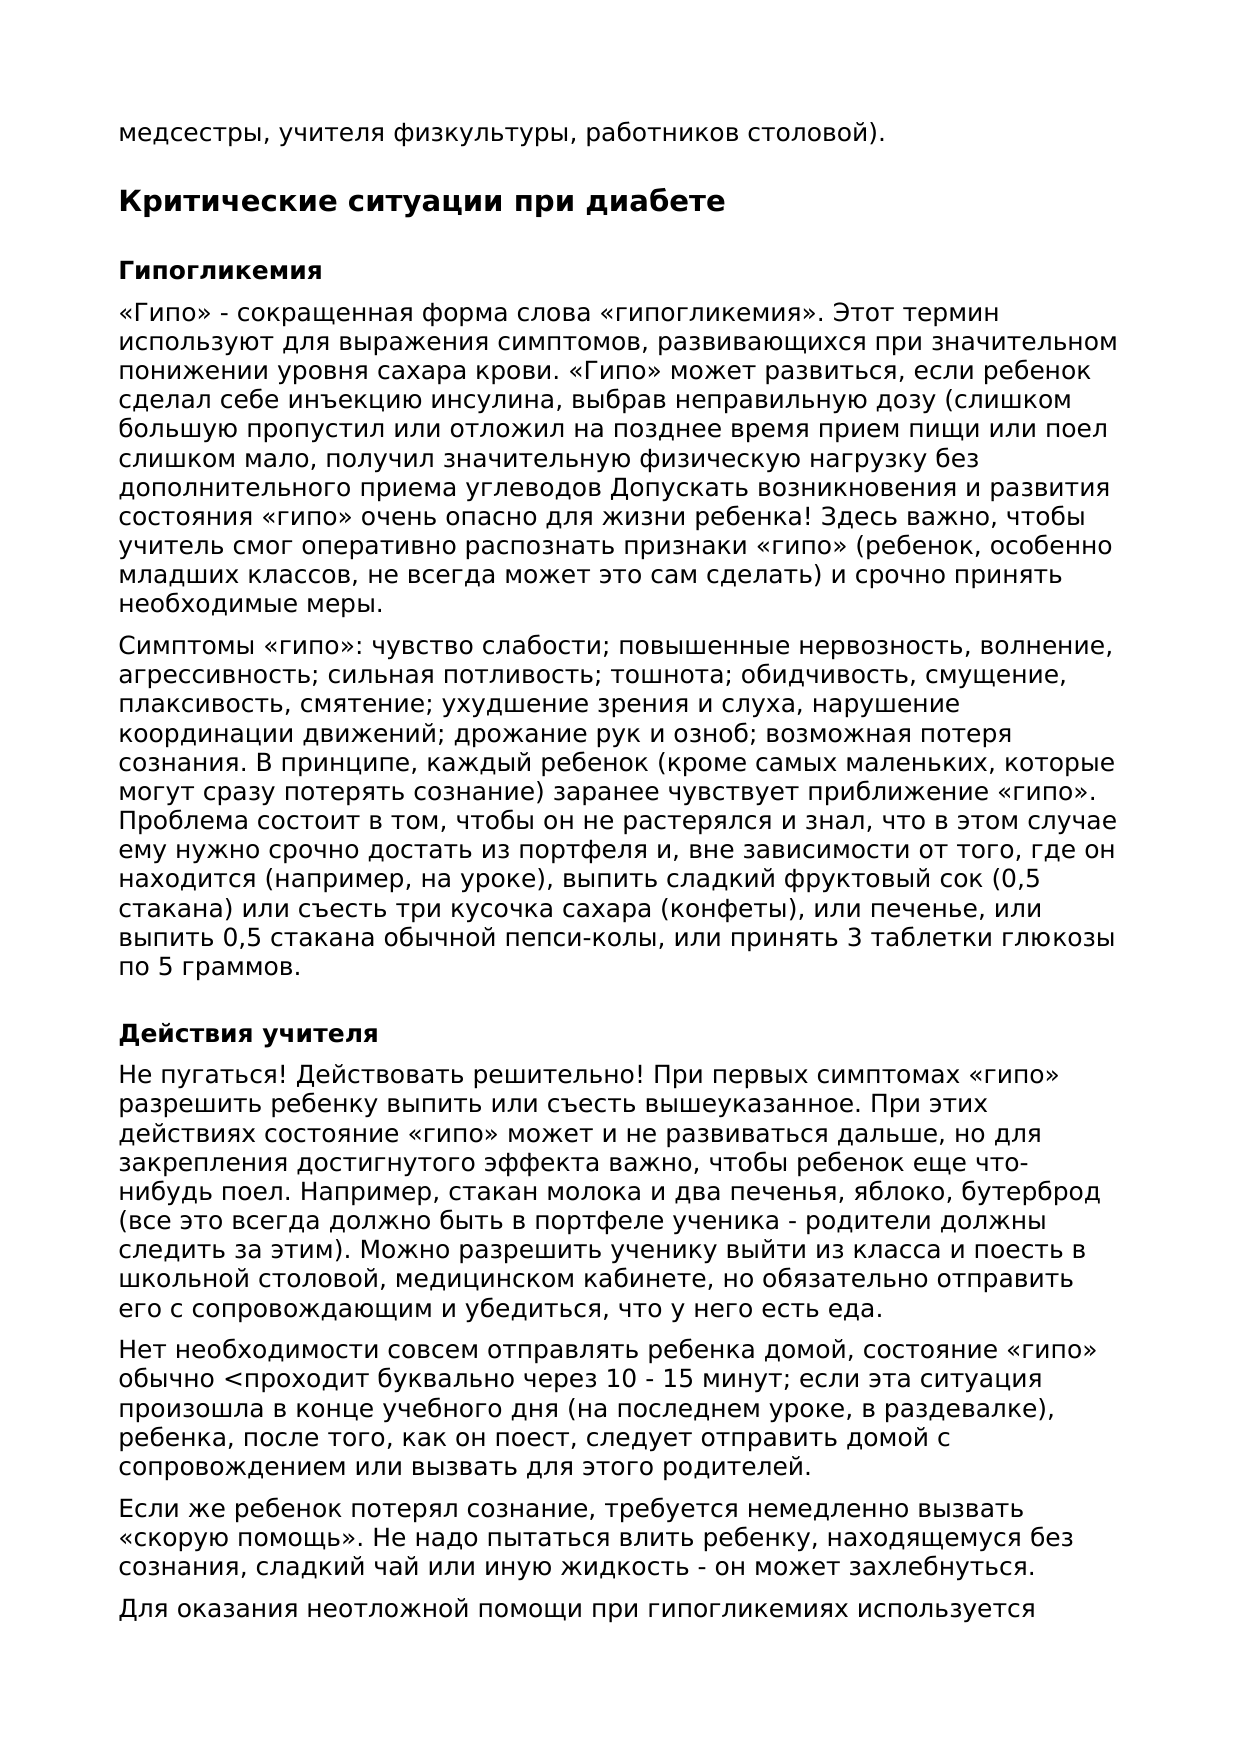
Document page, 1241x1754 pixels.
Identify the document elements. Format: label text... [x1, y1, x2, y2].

subtitle Критические ситуации при диабете [118, 185, 1122, 219]
text Симптомы «гипо»: чувство слабости; повышенные нервозность, волнение, агрессив­ность; сильная потливость; тошнота; обидчивость, смущение, плаксивость, смятение; ухудшение зрения и слуха, нарушение координации движений; дрожание рук и озноб; возможная потеря сознания. В принципе, каждый ребенок (кроме самых маленьких, которые могут сразу потерять сознание) заранее чувствует приближение «гипо». Проблема состоит в том, чтобы он не растерялся и знал, что в этом случае ему нужно срочно достать из портфеля и, вне зависимости от того, где он находится (например, на уроке), выпить сладкий фруктовый сок (0,5 стакана) или съесть три кусочка сахара (конфеты), или печенье, или выпить 0,5 стакана обычной пепси-колы, или принять 3 таблетки глю­козы по 5 граммов. [118, 631, 1122, 981]
text медсестры, учителя физкультуры, работников столовой). [118, 118, 1122, 147]
text Не пугаться! Действовать решительно! При первых симптомах «гипо» разрешить ребенку выпить или съесть вышеуказанное. При этих действиях состояние «гипо» может и не развиваться дальше, но для закрепления достигнутого эффекта важно, чтобы ребенок еще что-нибудь поел. Например, стакан молока и два печенья, яблоко, бутерброд (все это всегда должно быть в портфеле ученика - родители должны следить за этим). Можно разрешить ученику выйти из класса и поесть в школьной столовой, медицинском кабинете, но обязательно отправить его с сопровождающим и убедиться, что у него есть еда. [118, 1060, 1122, 1323]
subtitle Действия учителя [118, 1019, 1122, 1048]
text Если же ребенок потерял сознание, требуется немедленно вызвать «скорую помощь». Не надо пытаться влить ребенку, находящемуся без сознания, сладкий чай или иную жидкость - он может захлебнуться. [118, 1494, 1122, 1581]
subtitle Гипогликемия [118, 256, 1122, 285]
text Для оказания неотложной помощи при гипогликемиях используется [118, 1594, 1122, 1623]
text «Гипо» - сокращенная форма слова «гипогликемия». Этот термин используют для выражения симптомов, развивающихся при значительном понижении уровня сахара крови. «Гипо» может развиться, если ребенок сделал себе инъекцию инсулина, выбрав неправильную дозу (слишком большую пропустил или отложил на позднее время прием пищи или поел слишком мало, получил значительную физическую нагрузку без дополнительного приема углеводов Допускать возникновения и развития состояния «гипо» очень опасно для жизни ребенка! Здесь важно, чтобы учитель смог оперативно распознать признаки «гипо» (ребенок, особенно младших классов, не всегда может это сам сделать) и срочно принять необходимые меры. [118, 298, 1122, 619]
text Нет необходимости совсем отправлять ребенка домой, состояние «гипо» обычно <проходит буквально через 10 - 15 минут; если эта ситуация произошла в конце учебного дня (на последнем уроке, в раздевалке), ребенка, после того, как он поест, следует отправить домой с сопровождением или вызвать для этого родителей. [118, 1335, 1122, 1481]
